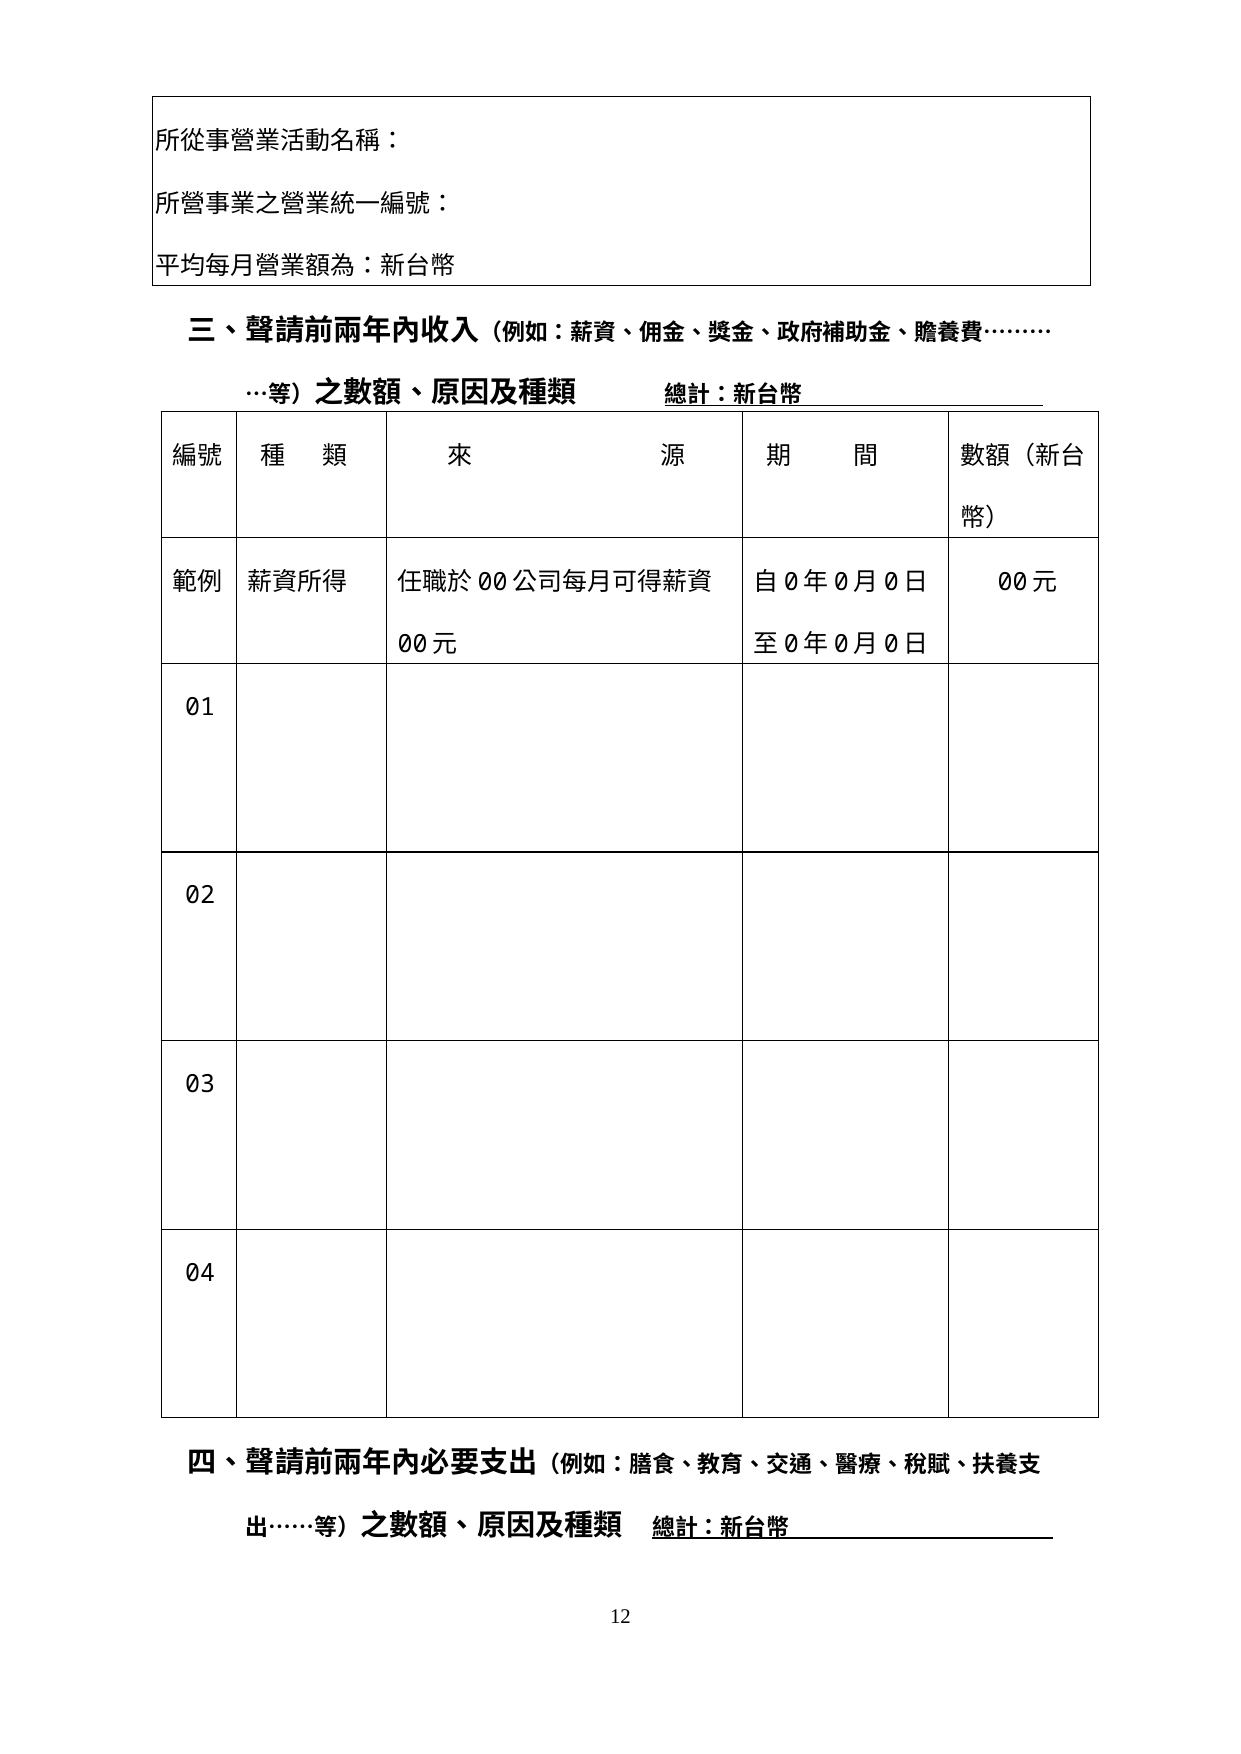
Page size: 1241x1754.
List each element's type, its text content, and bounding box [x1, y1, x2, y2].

table_cell 01 [162, 664, 236, 851]
table_cell [387, 1230, 742, 1417]
table_cell [949, 664, 1098, 851]
table_header 種 類 [237, 412, 386, 537]
table_header 編號 [162, 412, 236, 537]
table_cell [237, 853, 386, 1040]
table_cell [743, 664, 948, 851]
table_cell 00元 [949, 538, 1098, 663]
table_cell 範例 [162, 538, 236, 663]
table_header 數額（新台幣） [949, 412, 1098, 537]
table_cell [949, 1041, 1098, 1228]
text 四、聲請前兩年內必要支出（例如：膳食、教育、交通、醫療、稅賦、扶養支出……等）之數額、原因及種類 總計：新台幣 [187, 1418, 1053, 1543]
table_cell [743, 1041, 948, 1228]
table_header 來 源 [387, 412, 742, 537]
table_cell 03 [162, 1041, 236, 1228]
table_cell [387, 1041, 742, 1228]
table_cell [237, 664, 386, 851]
table_cell [743, 1230, 948, 1417]
table_cell [237, 1230, 386, 1417]
table_cell 04 [162, 1230, 236, 1417]
table_cell [387, 664, 742, 851]
table_cell 自0年0月0日至0年0月0日 [743, 538, 948, 663]
table_cell [949, 853, 1098, 1040]
text 三、聲請前兩年內收入（例如：薪資、佣金、獎金、政府補助金、贍養費…………等）之數額、原因及種類 總計：新台幣 [187, 286, 1053, 411]
table_cell [387, 853, 742, 1040]
table_cell 任職於00公司每月可得薪資00元 [387, 538, 742, 663]
table_cell 02 [162, 853, 236, 1040]
table_cell 薪資所得 [237, 538, 386, 663]
table_header 期 間 [743, 412, 948, 537]
table_cell [949, 1230, 1098, 1417]
table_cell [237, 1041, 386, 1228]
table_cell [743, 853, 948, 1040]
table_cell 所從事營業活動名稱： 所營事業之營業統一編號： 平均每月營業額為：新台幣 [153, 97, 1090, 285]
